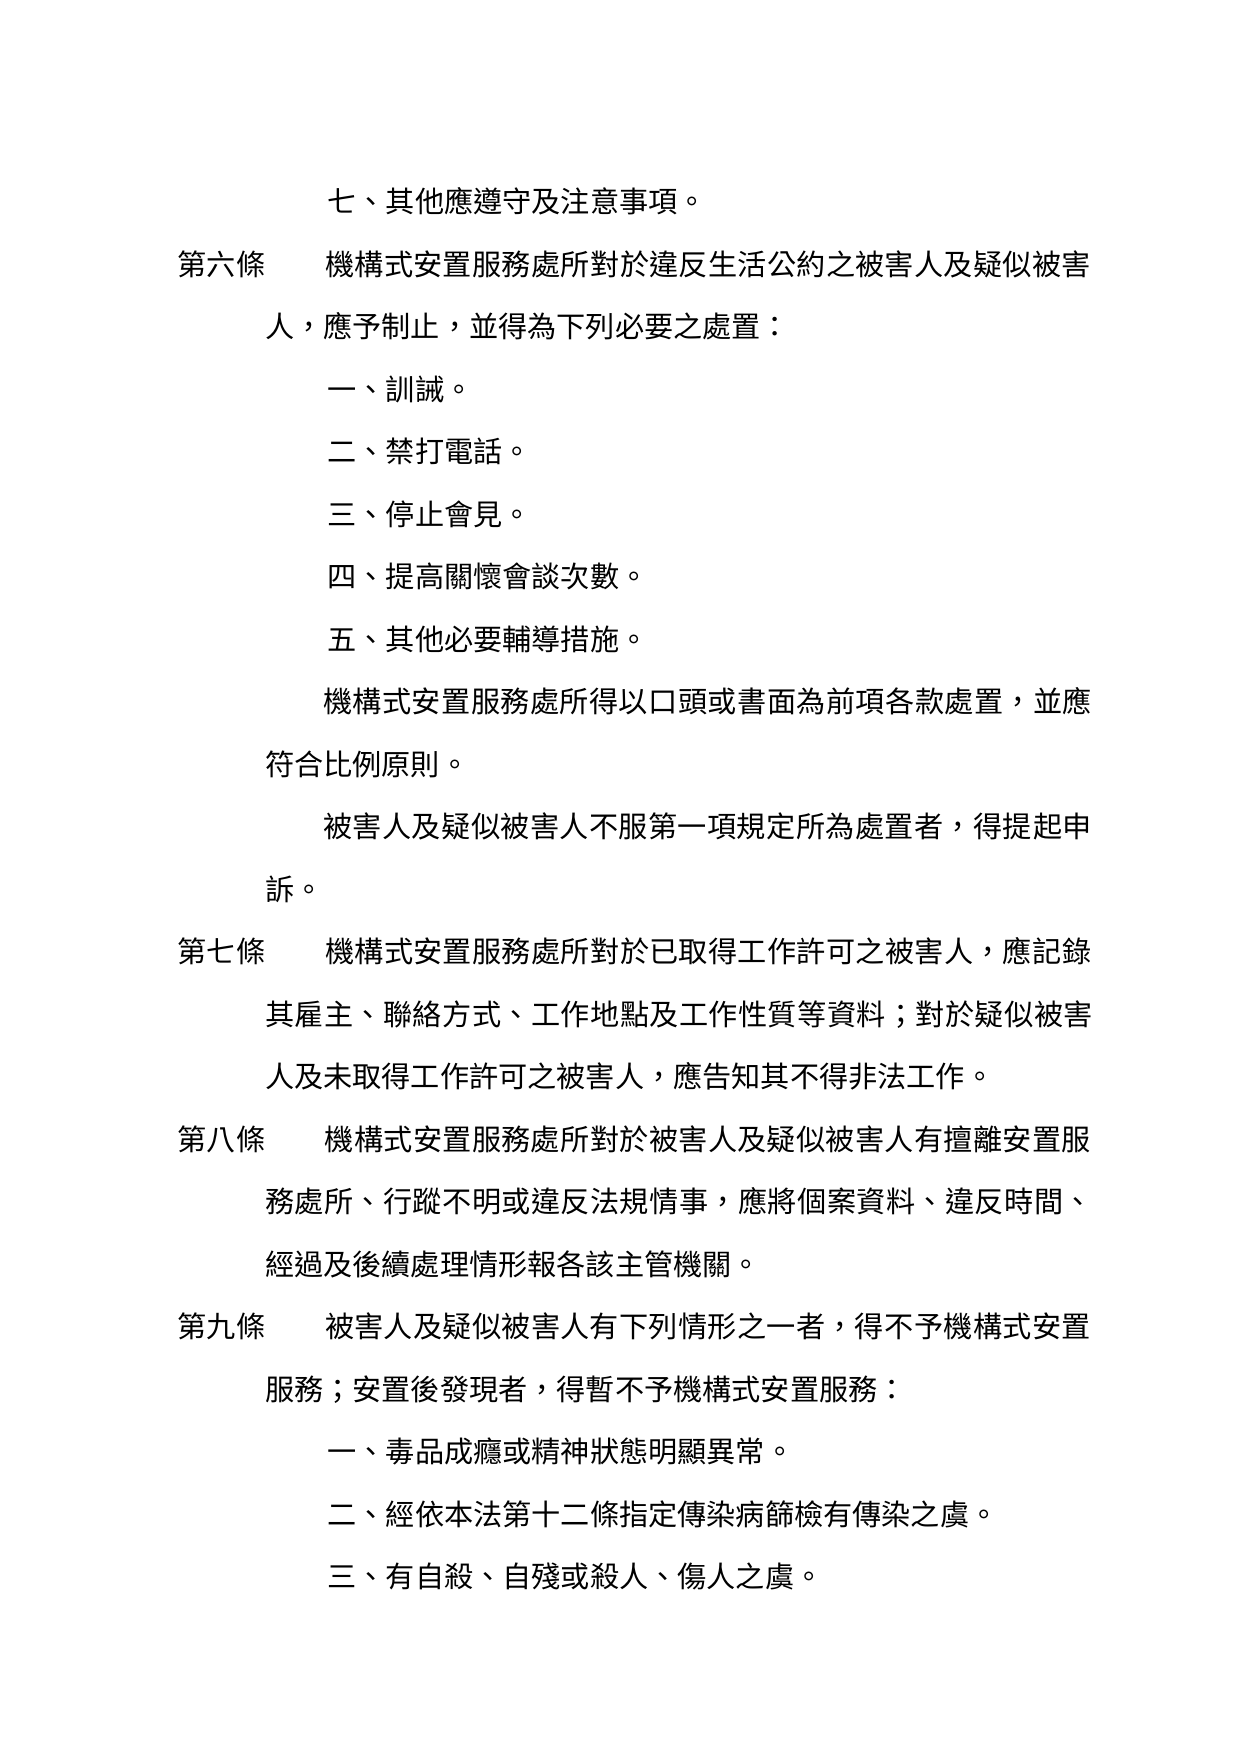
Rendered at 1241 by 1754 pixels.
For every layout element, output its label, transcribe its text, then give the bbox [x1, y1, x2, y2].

text 機構式安置服務處所得以口頭或書面為前項各款處置，並應符合比例原則。 [265, 658, 1092, 783]
text 第七條 機構式安置服務處所對於已取得工作許可之被害人，應記錄其雇主、聯絡方式、工作地點及工作性質等資料；對於疑似被害人及未取得工作許可之被害人，應告知其不得非法工作。 [177, 908, 1092, 1096]
text 第九條 被害人及疑似被害人有下列情形之一者，得不予機構式安置服務；安置後發現者，得暫不予機構式安置服務： [177, 1283, 1092, 1408]
text 二、經依本法第十二條指定傳染病篩檢有傳染之虞。 [327, 1471, 1092, 1533]
text 被害人及疑似被害人不服第一項規定所為處置者，得提起申訴。 [265, 783, 1092, 908]
text 第六條 機構式安置服務處所對於違反生活公約之被害人及疑似被害人，應予制止，並得為下列必要之處置： [177, 221, 1092, 346]
text 三、停止會見。 [327, 471, 1092, 533]
text 三、有自殺、自殘或殺人、傷人之虞。 [327, 1533, 1092, 1596]
text 第八條 機構式安置服務處所對於被害人及疑似被害人有擅離安置服務處所、行蹤不明或違反法規情事，應將個案資料、違反時間、經過及後續處理情形報各該主管機關。 [177, 1096, 1092, 1283]
text 二、禁打電話。 [327, 408, 1092, 471]
text 一、訓誡。 [327, 346, 1092, 408]
text 四、提高關懷會談次數。 [327, 533, 1092, 596]
text 七、其他應遵守及注意事項。 [327, 158, 1092, 221]
text 一、毒品成癮或精神狀態明顯異常。 [327, 1408, 1092, 1471]
text 五、其他必要輔導措施。 [327, 596, 1092, 658]
